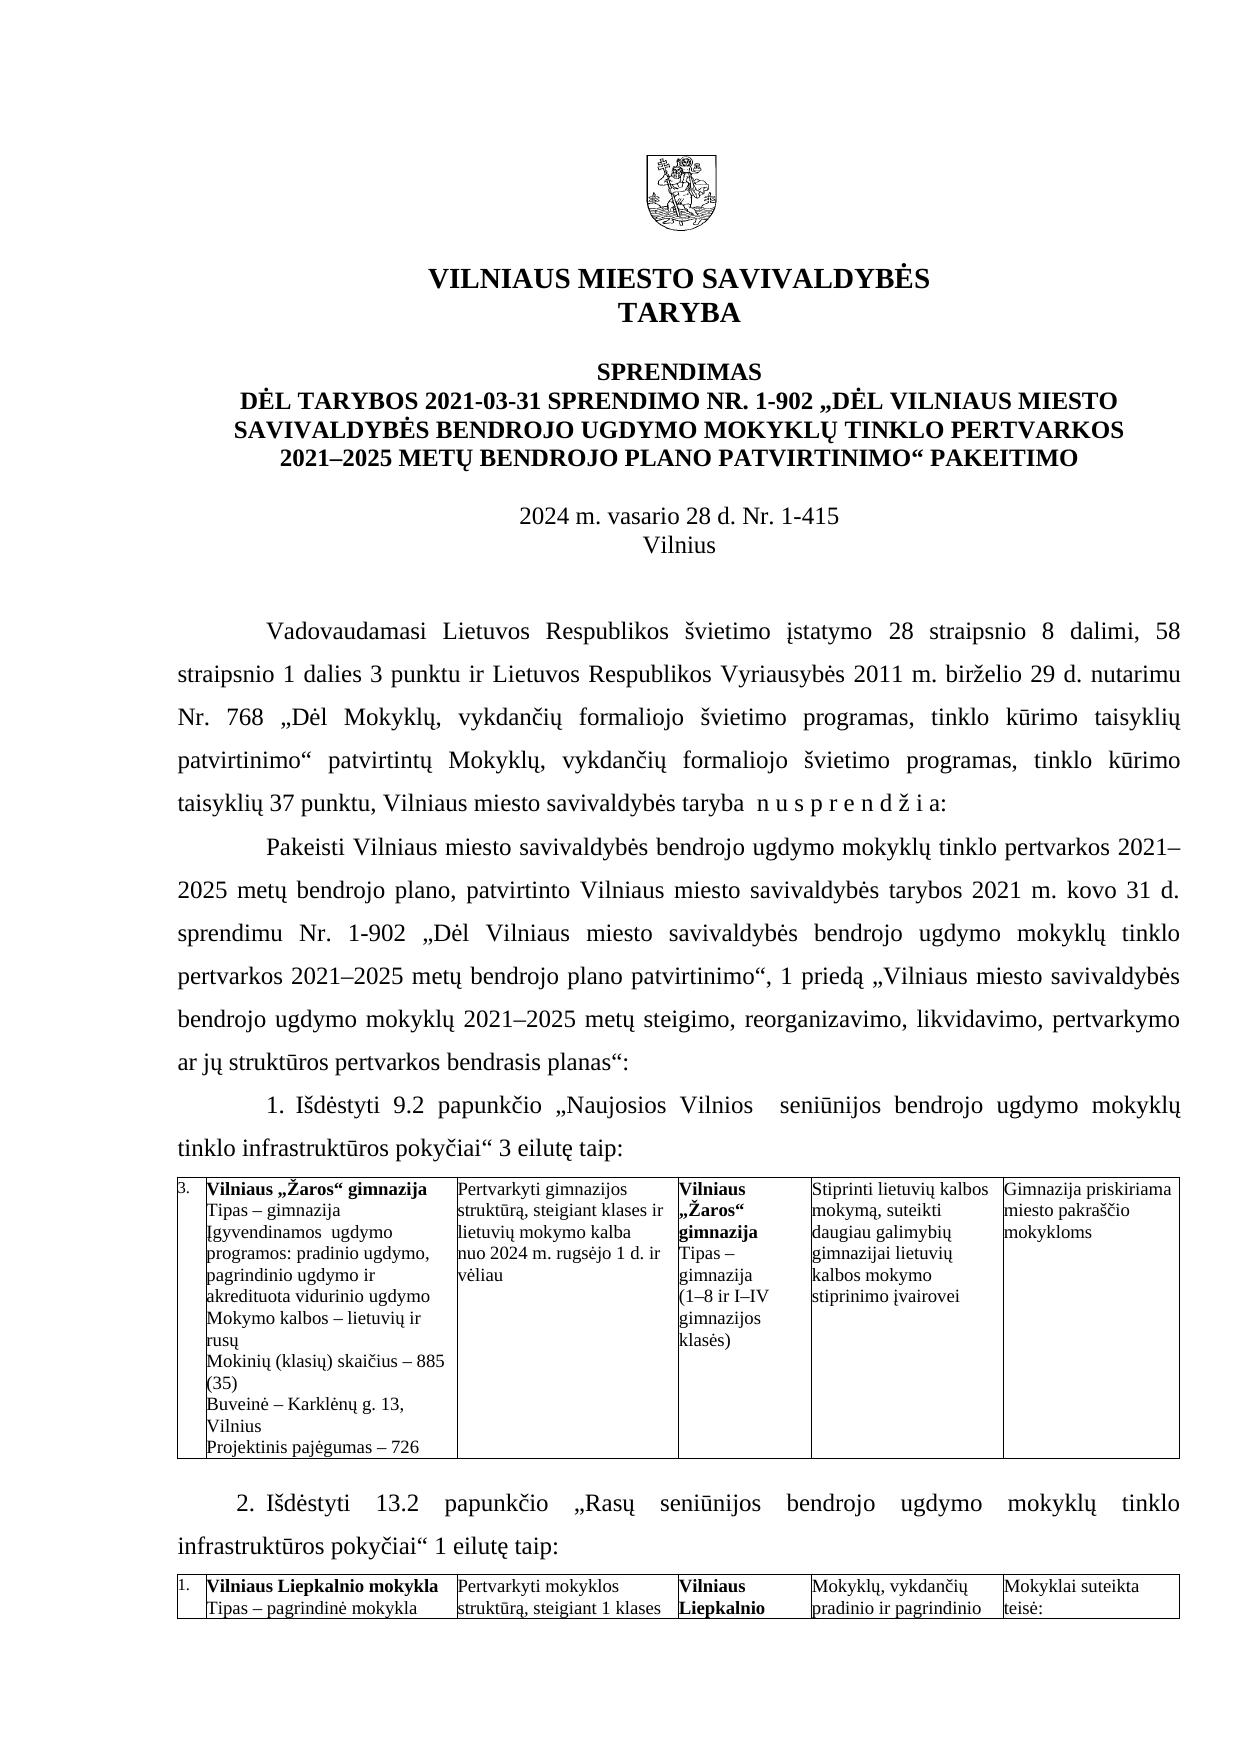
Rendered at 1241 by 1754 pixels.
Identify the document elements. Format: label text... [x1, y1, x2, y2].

table_header Mokyklai suteikta teisė: [1004, 1575, 1179, 1618]
table_header Vilniaus „Žaros“ gimnazija Tipas – gimnazija (1–8 ir I–IV gimnazijos klasės) [679, 1178, 811, 1458]
table_header Pertvarkyti mokyklos struktūrą, steigiant 1 klases [458, 1575, 678, 1618]
table_header Stiprinti lietuvių kalbos mokymą, suteikti daugiau galimybių gimnazijai lietuvių kalbos mokymo stiprinimo įvairovei [812, 1178, 1003, 1458]
table_header 1. [178, 1575, 206, 1618]
text VILNIAUS MIESTO SAVIVALDYBĖS [177, 261, 1181, 295]
table_header Gimnazija priskiriama miesto pakraščio mokykloms [1004, 1178, 1179, 1458]
table_header Vilniaus „Žaros“ gimnazija Tipas – gimnazija Įgyvendinamos ugdymo programos: pradinio ugdymo, pagrindinio ugdymo ir akredituota vidurinio ugdymo Mokymo kalbos – lietuvių ir rusų Mokinių (klasių) skaičius – 885 (35) Buveinė – Karklėnų g. 13, Vilnius Projektinis pajėgumas – 726 [207, 1178, 457, 1458]
table_header Vilniaus Liepkalnio [679, 1575, 811, 1618]
table_header Mokyklų, vykdančių pradinio ir pagrindinio [812, 1575, 1003, 1618]
text Vadovaudamasi Lietuvos Respublikos švietimo įstatymo 28 straipsnio 8 dalimi, 58 straipsnio 1 dalies 3 punktu ir Lietuvos Respublikos Vyriausybės 2011 m. birželio 29 d. nutarimu Nr. 768 „Dėl Mokyklų, vykdančių formaliojo švietimo programas, tinklo kūrimo taisyklių patvirtinimo“ patvirtintų Mokyklų, vykdančių formaliojo švietimo programas, tinklo kūrimo taisyklių 37 punktu, Vilniaus miesto savivaldybės taryba n u s p r e n d ž i a: [177, 616, 1181, 817]
text 2. Išdėstyti 13.2 papunkčio „Rasų seniūnijos bendrojo ugdymo mokyklų tinklo infrastruktūros pokyčiai“ 1 eilutę taip: [177, 1488, 1181, 1559]
text SPRENDIMAS [177, 357, 1181, 386]
text 2024 m. vasario 28 d. Nr. 1-415 [177, 501, 1181, 530]
table_header 3. [178, 1178, 206, 1458]
table_header Vilniaus Liepkalnio mokykla Tipas – pagrindinė mokykla [207, 1575, 457, 1618]
text Vilnius [177, 530, 1181, 558]
text 1. Išdėstyti 9.2 papunkčio „Naujosios Vilnios seniūnijos bendrojo ugdymo mokyklų tinklo infrastruktūros pokyčiai“ 3 eilutę taip: [177, 1090, 1181, 1162]
text DĖL TARYBOS 2021-03-31 SPRENDIMO NR. 1-902 „DĖL VILNIAUS MIESTO SAVIVALDYBĖS BENDROJO UGDYMO MOKYKLŲ TINKLO PERTVARKOS 2021–2025 METŲ BENDROJO PLANO PATVIRTINIMO“ PAKEITIMO [177, 386, 1181, 472]
text TARYBA [177, 295, 1181, 328]
table_header Pertvarkyti gimnazijos struktūrą, steigiant klases ir lietuvių mokymo kalba nuo 2024 m. rugsėjo 1 d. ir vėliau [458, 1178, 678, 1458]
text Pakeisti Vilniaus miesto savivaldybės bendrojo ugdymo mokyklų tinklo pertvarkos 2021–2025 metų bendrojo plano, patvirtinto Vilniaus miesto savivaldybės tarybos 2021 m. kovo 31 d. sprendimu Nr. 1-902 „Dėl Vilniaus miesto savivaldybės bendrojo ugdymo mokyklų tinklo pertvarkos 2021–2025 metų bendrojo plano patvirtinimo“, 1 priedą „Vilniaus miesto savivaldybės bendrojo ugdymo mokyklų 2021–2025 metų steigimo, reorganizavimo, likvidavimo, pertvarkymo ar jų struktūros pertvarkos bendrasis planas“: [177, 832, 1181, 1076]
